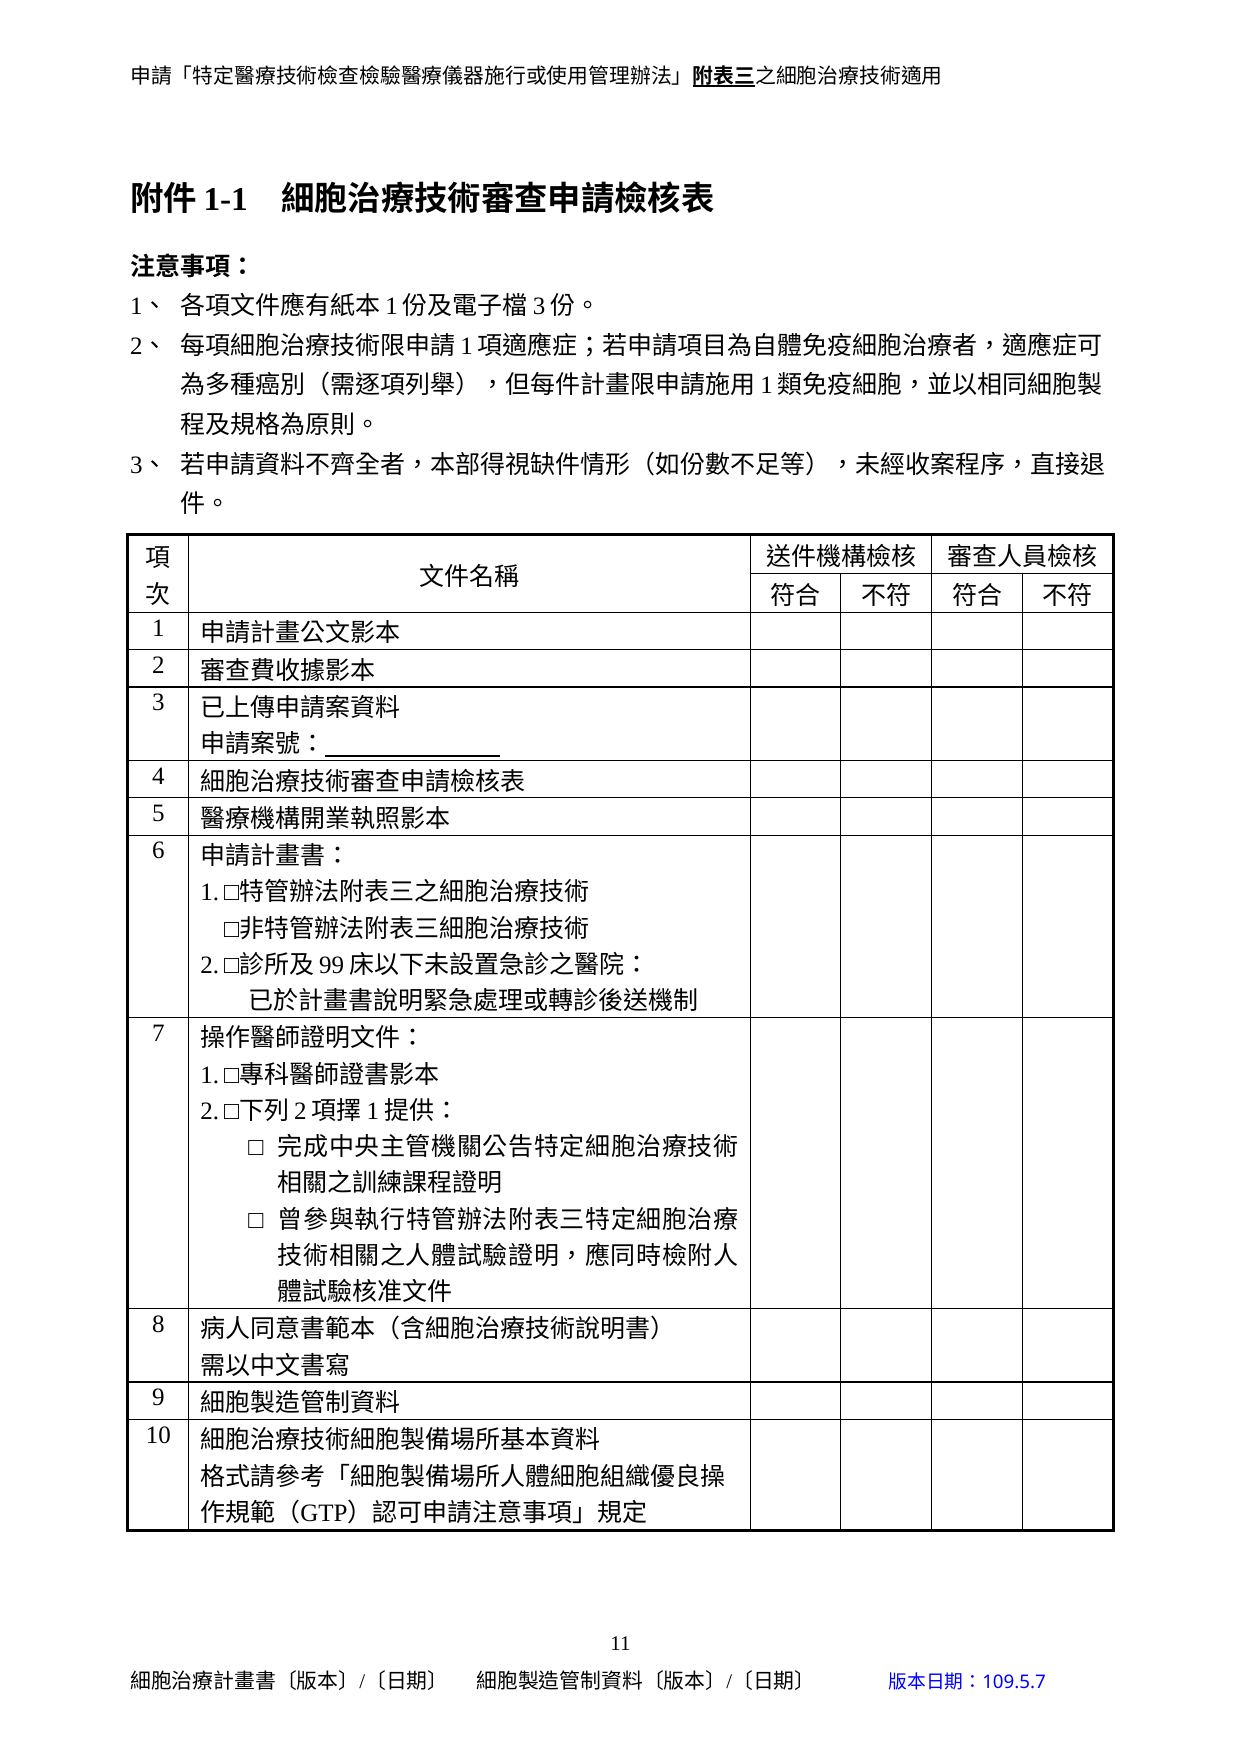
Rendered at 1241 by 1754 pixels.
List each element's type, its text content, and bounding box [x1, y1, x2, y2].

table_cell [841, 650, 931, 686]
table_cell 符合 [751, 574, 840, 612]
table_cell [932, 761, 1022, 797]
table_cell 1 [129, 613, 188, 649]
table_cell 4 [129, 761, 188, 797]
table_cell [932, 1309, 1022, 1381]
table_cell [751, 798, 840, 834]
table_cell 細胞治療技術審查申請檢核表 [189, 761, 750, 797]
table_cell [841, 688, 931, 760]
table_cell 細胞治療技術細胞製備場所基本資料 格式請參考「細胞製備場所人體細胞組織優良操作規範（GTP）認可申請注意事項」規定 [189, 1420, 750, 1528]
table_cell [751, 1383, 840, 1419]
table_cell 醫療機構開業執照影本 [189, 798, 750, 834]
table_cell [841, 1018, 931, 1308]
table_cell [841, 613, 931, 649]
table_cell 不符 [841, 574, 931, 612]
table_cell [841, 1309, 931, 1381]
table_cell [751, 1309, 840, 1381]
table_cell [751, 613, 840, 649]
table_cell 已上傳申請案資料 申請案號： [189, 688, 750, 760]
table_cell 不符 [1023, 574, 1112, 612]
table_header 送件機構檢核 [751, 536, 931, 572]
table_cell 7 [129, 1018, 188, 1308]
table_cell 2 [129, 650, 188, 686]
table_cell [751, 836, 840, 1017]
table_cell [932, 688, 1022, 760]
table_cell [932, 836, 1022, 1017]
table_cell 3 [129, 688, 188, 760]
table_cell [751, 761, 840, 797]
list 若申請資料不齊全者，本部得視缺件情形（如份數不足等），未經收案程序，直接退件。 [130, 441, 1110, 521]
table_cell 符合 [932, 574, 1022, 612]
table_cell [1023, 1383, 1112, 1419]
table_cell [932, 1018, 1022, 1308]
table_cell [1023, 761, 1112, 797]
table_cell 5 [129, 798, 188, 834]
text 注意事項： [130, 243, 1110, 283]
table_cell [1023, 798, 1112, 834]
table_cell [841, 836, 931, 1017]
table_cell [751, 650, 840, 686]
table_header 文件名稱 [189, 536, 750, 612]
table_cell [1023, 688, 1112, 760]
table_cell [841, 761, 931, 797]
table_cell [751, 688, 840, 760]
table_header 審查人員檢核 [932, 536, 1112, 572]
table_cell [1023, 1420, 1112, 1528]
table_cell [1023, 836, 1112, 1017]
table_cell 10 [129, 1420, 188, 1528]
table_cell [1023, 613, 1112, 649]
table_cell [932, 1383, 1022, 1419]
list 各項文件應有紙本1份及電子檔3份。 [130, 283, 1110, 323]
table_cell [1023, 1309, 1112, 1381]
table_cell 8 [129, 1309, 188, 1381]
table_cell 操作醫師證明文件： □專科醫師證書影本 □下列2項擇1提供： 完成中央主管機關公告特定細胞治療技術相關之訓練課程證明 曾參與執行特管辦法附表三特定細胞治療技術相關之人體試驗證明，應同時檢附人體試驗核准文件 [189, 1018, 750, 1308]
table_cell [841, 798, 931, 834]
table_cell 6 [129, 836, 188, 1017]
table_cell [841, 1420, 931, 1528]
table_header 項次 [129, 536, 188, 612]
table_cell [932, 650, 1022, 686]
table_cell 申請計畫書： □特管辦法附表三之細胞治療技術 □非特管辦法附表三細胞治療技術 □診所及99床以下未設置急診之醫院： 已於計畫書說明緊急處理或轉診後送機制 [189, 836, 750, 1017]
table_cell [932, 1420, 1022, 1528]
subtitle 附件1-1 細胞治療技術審查申請檢核表 [130, 171, 1110, 219]
list 每項細胞治療技術限申請1項適應症；若申請項目為自體免疫細胞治療者，適應症可為多種癌別（需逐項列舉），但每件計畫限申請施用1類免疫細胞，並以相同細胞製程及規格為原則。 [130, 323, 1110, 441]
table_cell [841, 1383, 931, 1419]
table_cell [751, 1420, 840, 1528]
table_cell [932, 798, 1022, 834]
table_cell 申請計畫公文影本 [189, 613, 750, 649]
table_cell [1023, 650, 1112, 686]
table_cell [932, 613, 1022, 649]
table_cell 審查費收據影本 [189, 650, 750, 686]
table_cell 病人同意書範本（含細胞治療技術說明書） 需以中文書寫 [189, 1309, 750, 1381]
table_cell 細胞製造管制資料 [189, 1383, 750, 1419]
table_cell [751, 1018, 840, 1308]
table_cell [1023, 1018, 1112, 1308]
table_cell 9 [129, 1383, 188, 1419]
